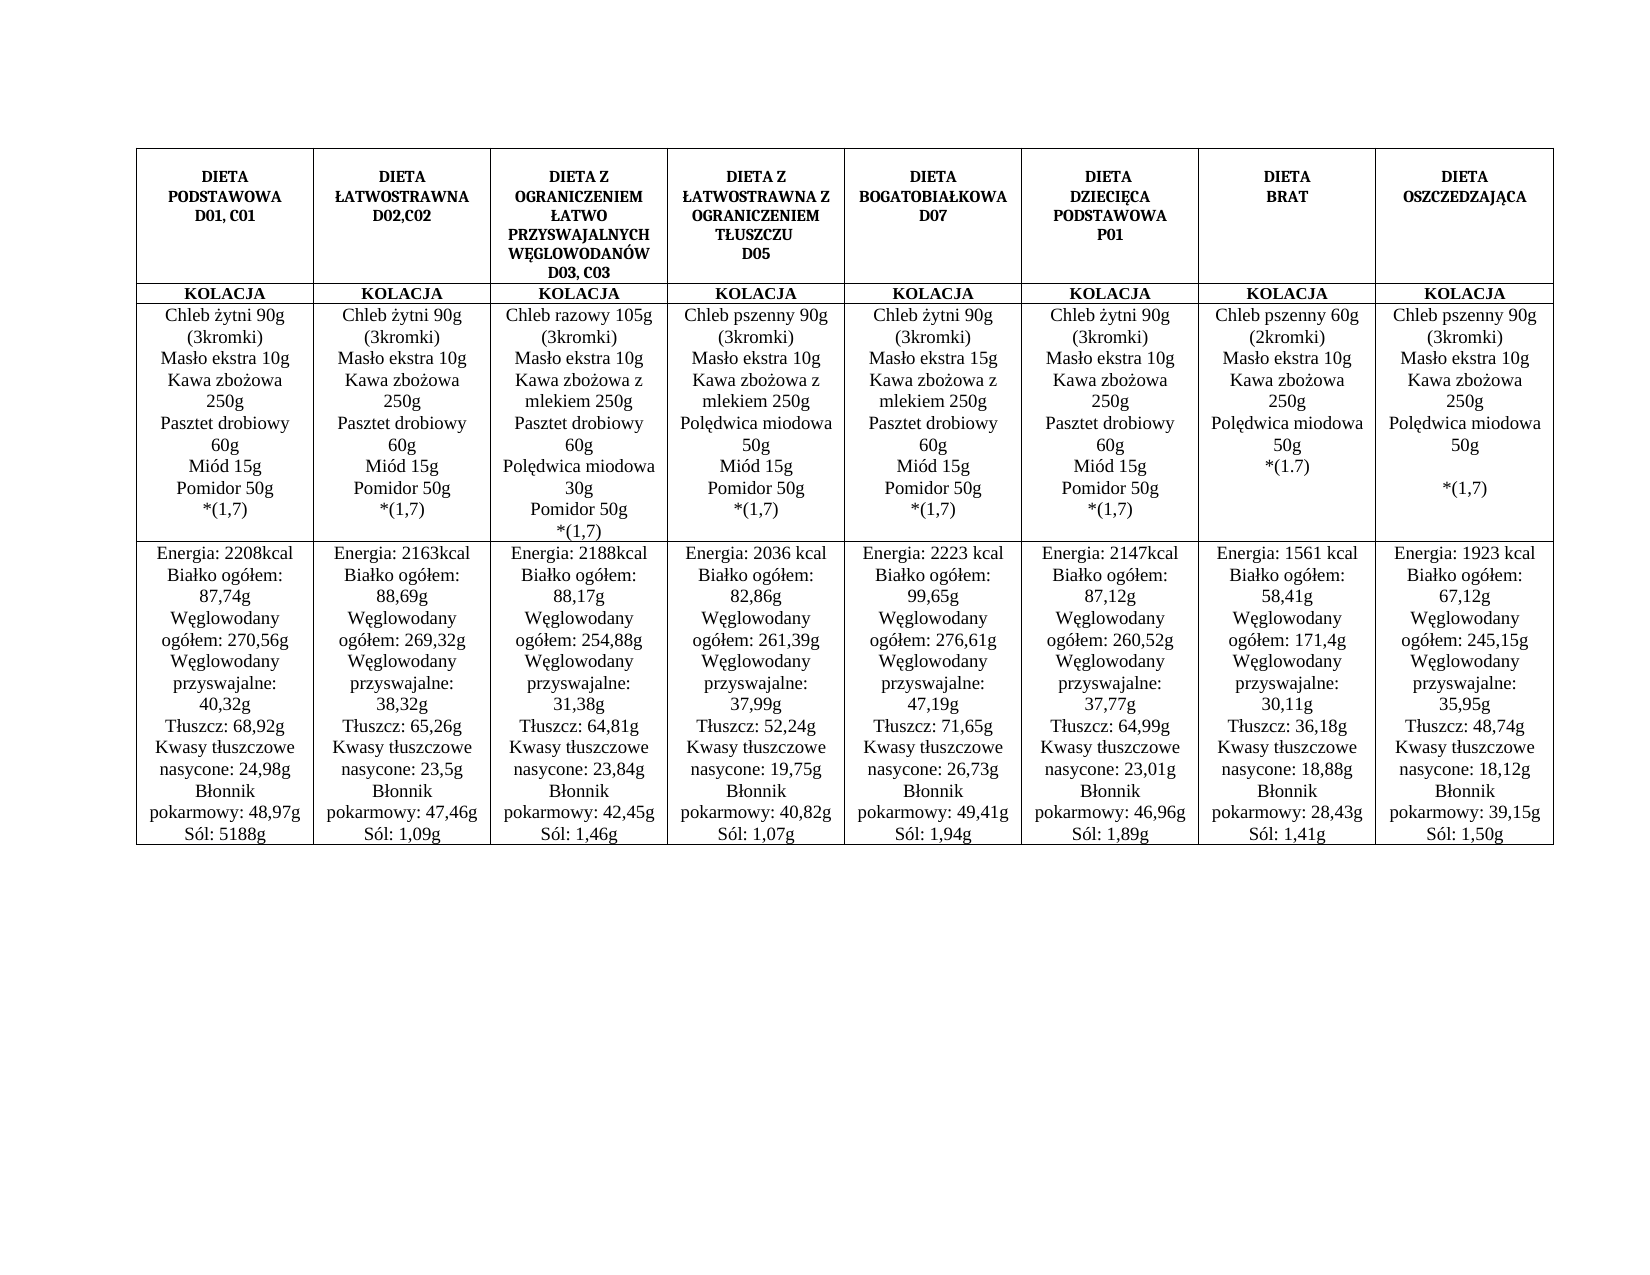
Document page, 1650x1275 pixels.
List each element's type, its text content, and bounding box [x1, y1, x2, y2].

table_cell Chleb pszenny 60g (2kromki) Masło ekstra 10g Kawa zbożowa 250g Polędwica miodowa 50g *(1.7) [1199, 304, 1375, 541]
table_cell Chleb żytni 90g (3kromki) Masło ekstra 10g Kawa zbożowa 250g Pasztet drobiowy 60g Miód 15g Pomidor 50g *(1,7) [314, 304, 490, 541]
table_cell KOLACJA [1187, 284, 1198, 303]
table_cell KOLACJA [137, 284, 148, 303]
table_cell Chleb pszenny 90g (3kromki) Masło ekstra 10g Kawa zbożowa 250g Polędwica miodowa 50g *(1,7) [1376, 304, 1553, 541]
table_cell KOLACJA [1376, 284, 1387, 303]
table_cell DIETA ŁATWOSTRAWNA D02,C02 [314, 149, 490, 283]
table_cell KOLACJA [479, 284, 490, 303]
table_cell KOLACJA [833, 284, 844, 303]
table_cell DIETA Z ŁATWOSTRAWNA Z OGRANICZENIEM TŁUSZCZU D05 [668, 149, 679, 283]
table_cell DIETA OSZCZEDZAJĄCA [1376, 149, 1553, 283]
table_cell KOLACJA [1022, 284, 1033, 303]
table_cell KOLACJA [302, 284, 313, 303]
table_cell KOLACJA [1364, 284, 1375, 303]
table_cell KOLACJA [668, 284, 679, 303]
table_cell Chleb żytni 90g (3kromki) Masło ekstra 15g Kawa zbożowa z mlekiem 250g Pasztet drobiowy 60g Miód 15g Pomidor 50g *(1,7) [845, 304, 1021, 541]
table_cell KOLACJA [1543, 284, 1553, 303]
table_cell DIETA Z OGRANICZENIEM ŁATWO PRZYSWAJALNYCH WĘGLOWODANÓW D03, C03 [491, 149, 502, 283]
table_cell DIETA BRAT [1199, 149, 1375, 283]
table_cell KOLACJA [491, 284, 502, 303]
table_cell KOLACJA [845, 284, 856, 303]
table_cell KOLACJA [656, 284, 667, 303]
table_cell Chleb pszenny 90g (3kromki) Masło ekstra 10g Kawa zbożowa z mlekiem 250g Polędwica miodowa 50g Miód 15g Pomidor 50g *(1,7) [668, 304, 844, 541]
table_cell KOLACJA [314, 284, 325, 303]
table_cell DIETA PODSTAWOWA D01, C01 [137, 149, 313, 283]
table_cell KOLACJA [1199, 284, 1210, 303]
table_cell DIETA BOGATOBIAŁKOWA D07 [845, 149, 1021, 283]
table_cell KOLACJA [1010, 284, 1021, 303]
table_cell DIETA DZIECIĘCA PODSTAWOWA P01 [1022, 149, 1198, 283]
table_cell Chleb żytni 90g (3kromki) Masło ekstra 10g Kawa zbożowa 250g Pasztet drobiowy 60g Miód 15g Pomidor 50g *(1,7) [1022, 304, 1198, 541]
table_cell DIETA Z ŁATWOSTRAWNA Z OGRANICZENIEM TŁUSZCZU D05 [833, 149, 844, 283]
table_cell Chleb żytni 90g (3kromki) Masło ekstra 10g Kawa zbożowa 250g Pasztet drobiowy 60g Miód 15g Pomidor 50g *(1,7) [137, 304, 313, 541]
table_cell DIETA Z OGRANICZENIEM ŁATWO PRZYSWAJALNYCH WĘGLOWODANÓW D03, C03 [656, 149, 667, 283]
